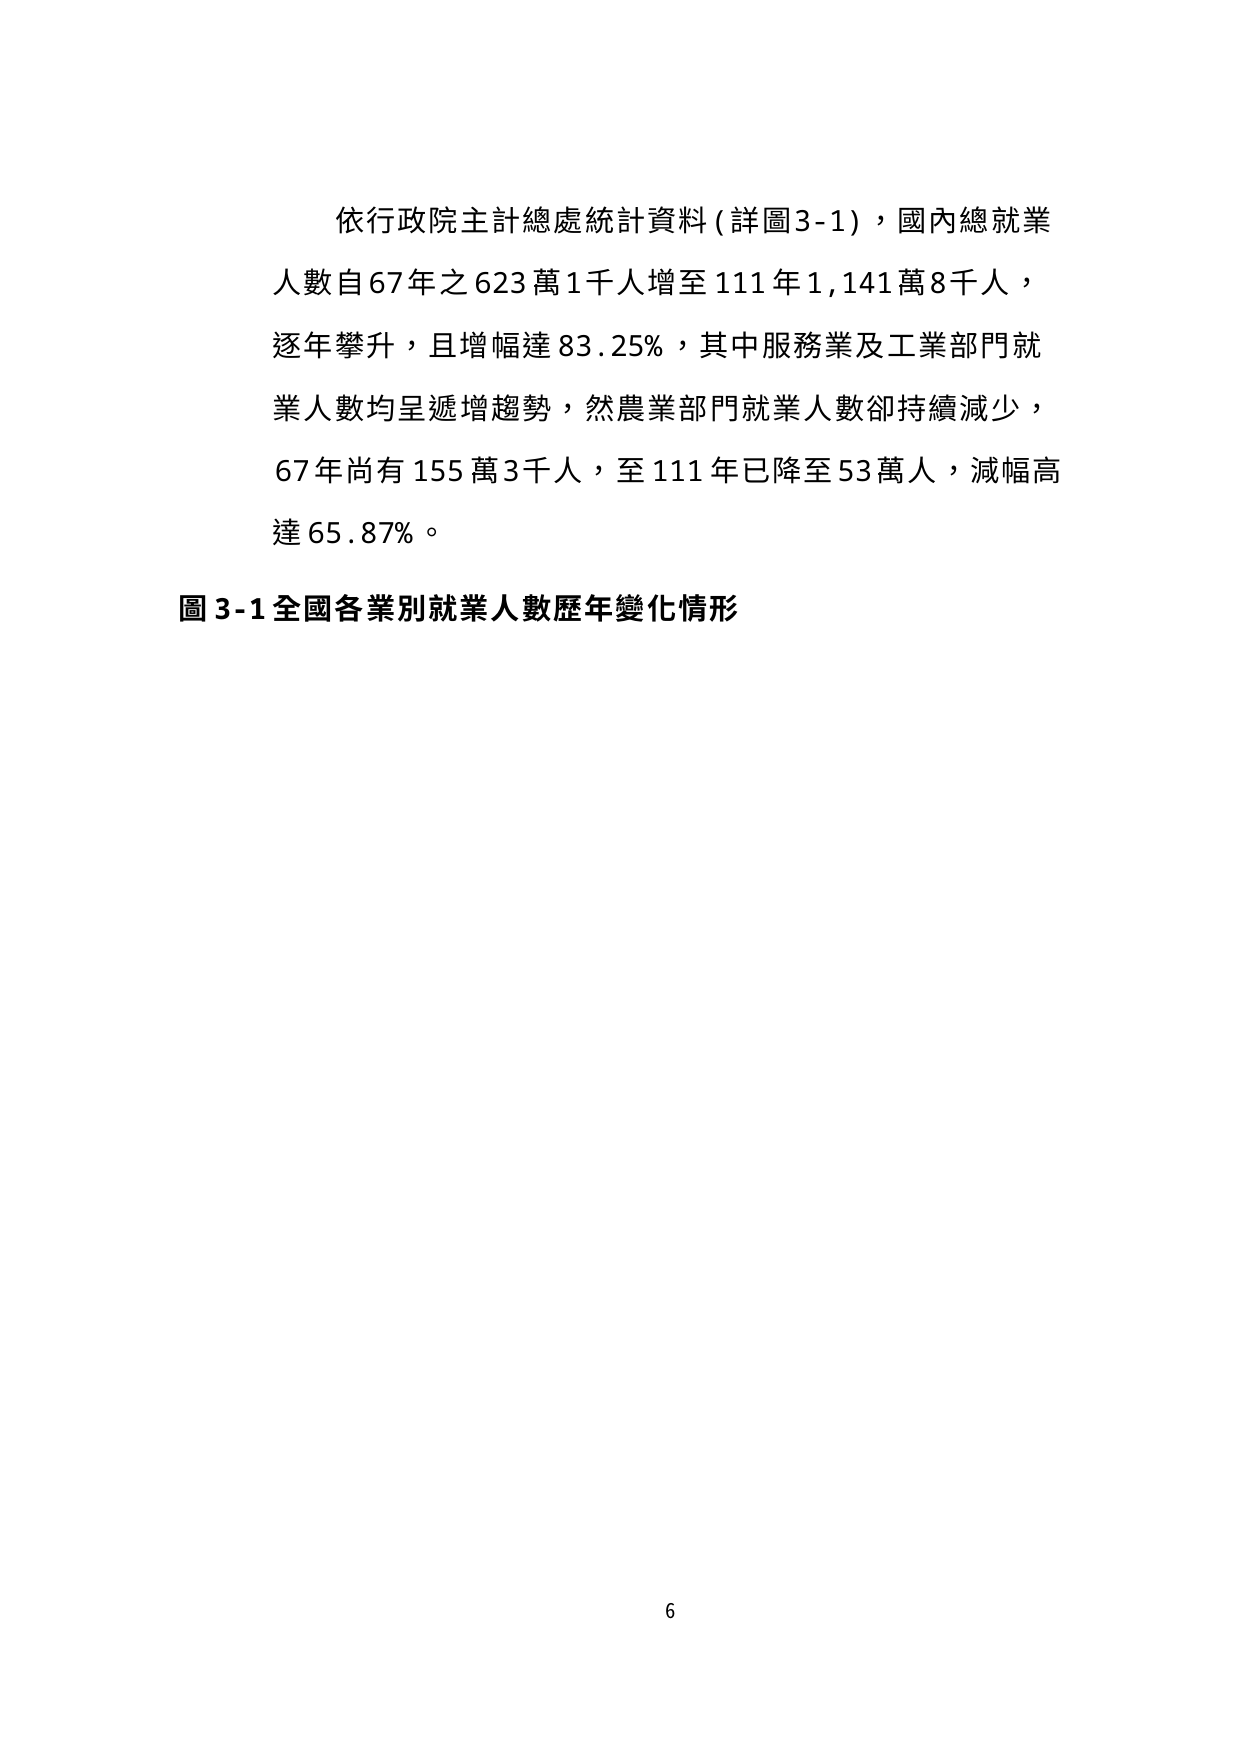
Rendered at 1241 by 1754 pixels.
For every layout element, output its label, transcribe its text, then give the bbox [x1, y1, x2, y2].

text 依行政院主計總處統計資料(詳圖3-1)，國內總就業人數自67年之623萬1千人增至111年1,141萬8千人，逐年攀升，且增幅達83.25%，其中服務業及工業部門就業人數均呈遞增趨勢，然農業部門就業人數卻持續減少，67年尚有155萬3千人，至111年已降至53萬人，減幅高達65.87%。 [266, 177, 1063, 552]
text 圖3-1全國各業別就業人數歷年變化情形 [177, 565, 1063, 628]
